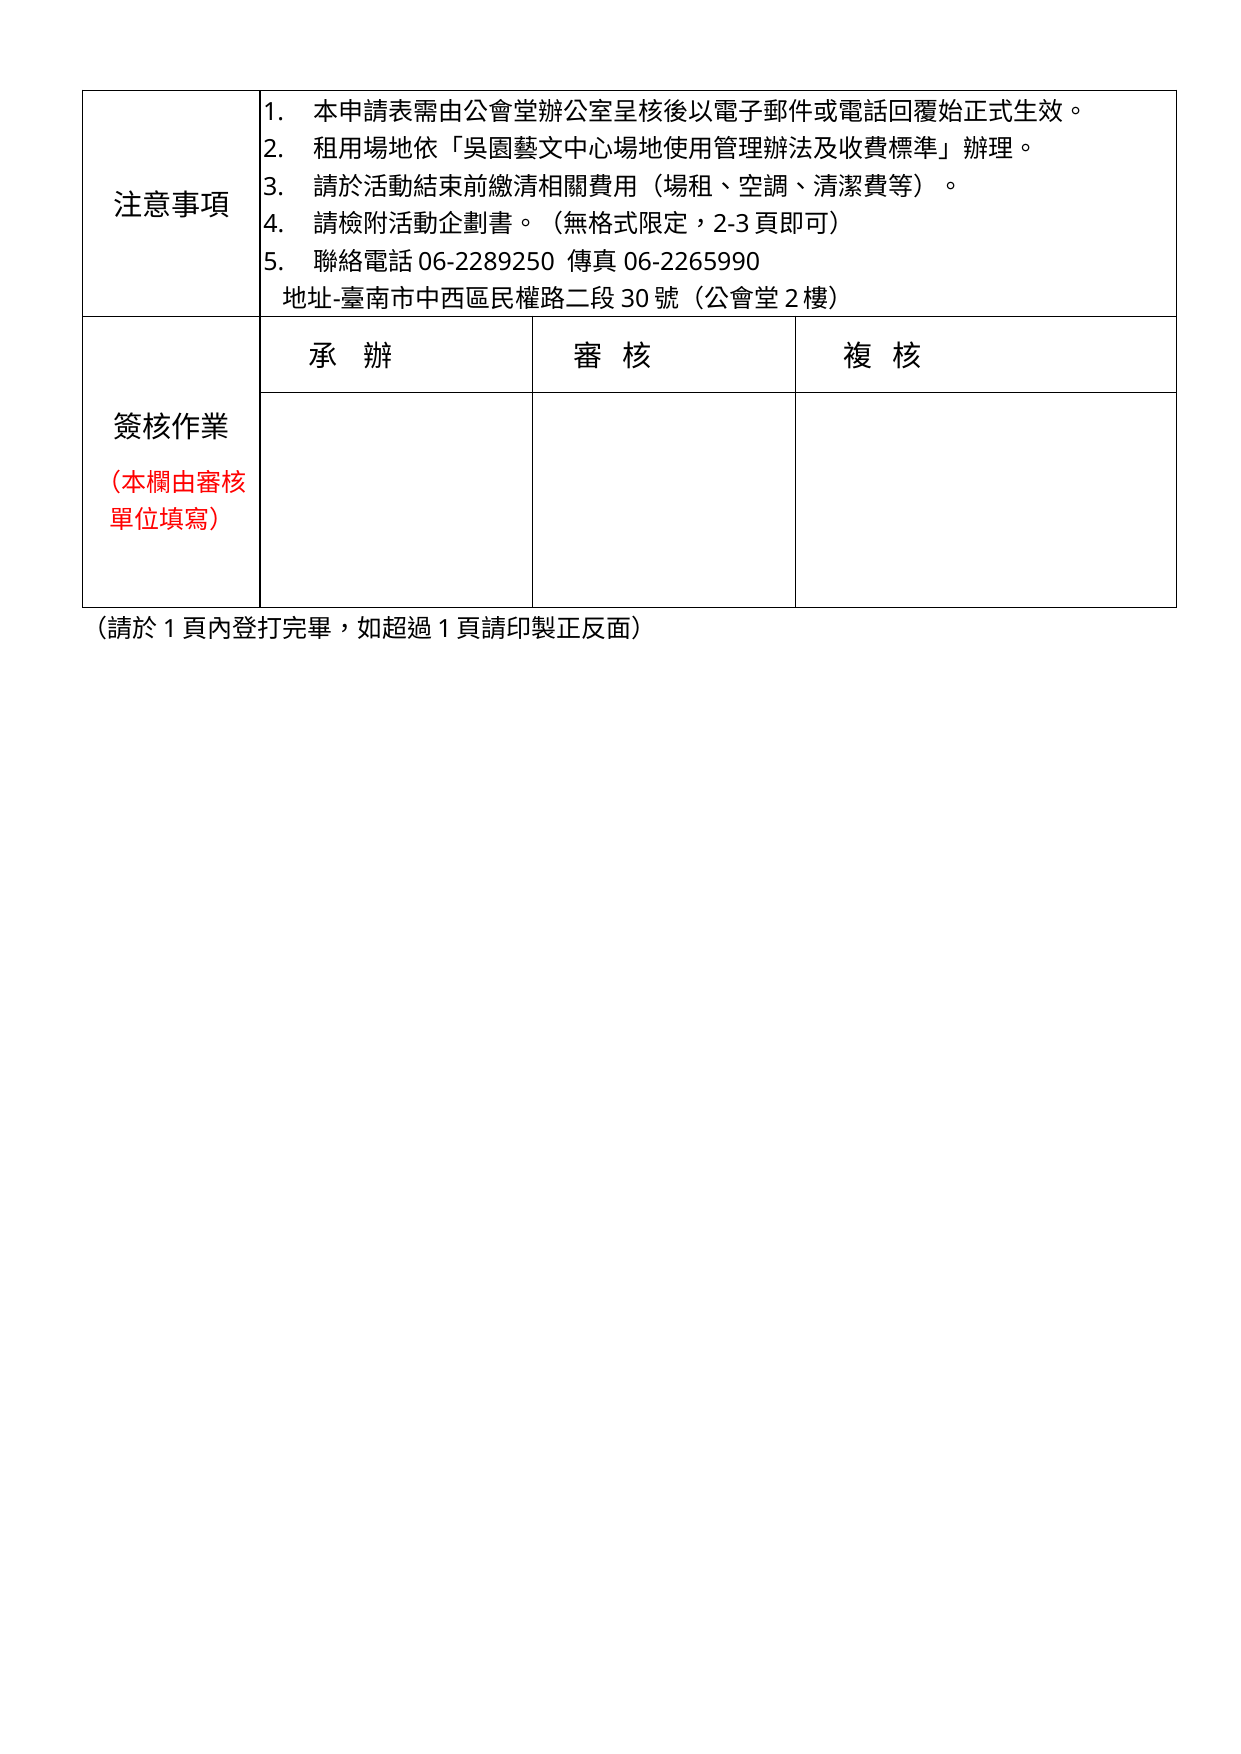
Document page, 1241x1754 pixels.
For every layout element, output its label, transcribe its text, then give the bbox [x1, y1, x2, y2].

table_cell [533, 393, 795, 607]
table_cell 簽核作業 （本欄由審核 單位填寫） [83, 317, 259, 607]
table_cell 承 辦 [261, 317, 532, 392]
table_cell 複 核 [796, 317, 1176, 392]
table_cell [261, 393, 532, 607]
table_cell 本申請表需由公會堂辦公室呈核後以電子郵件或電話回覆始正式生效。 租用場地依「吳園藝文中心場地使用管理辦法及收費標準」辦理。 請於活動結束前繳清相關費用（場租、空調、清潔費等）。 請檢附活動企劃書。（無格式限定，2-3頁即可） 聯絡電話06-2289250 傳真 06-2265990 地址-臺南市中西區民權路二段30號（公會堂2樓） [261, 91, 1176, 316]
table_cell 注意事項 [83, 91, 259, 316]
text （請於1頁內登打完畢，如超過1頁請印製正反面） [83, 608, 1157, 646]
table_cell 審 核 [533, 317, 795, 392]
table_cell [796, 393, 1176, 607]
